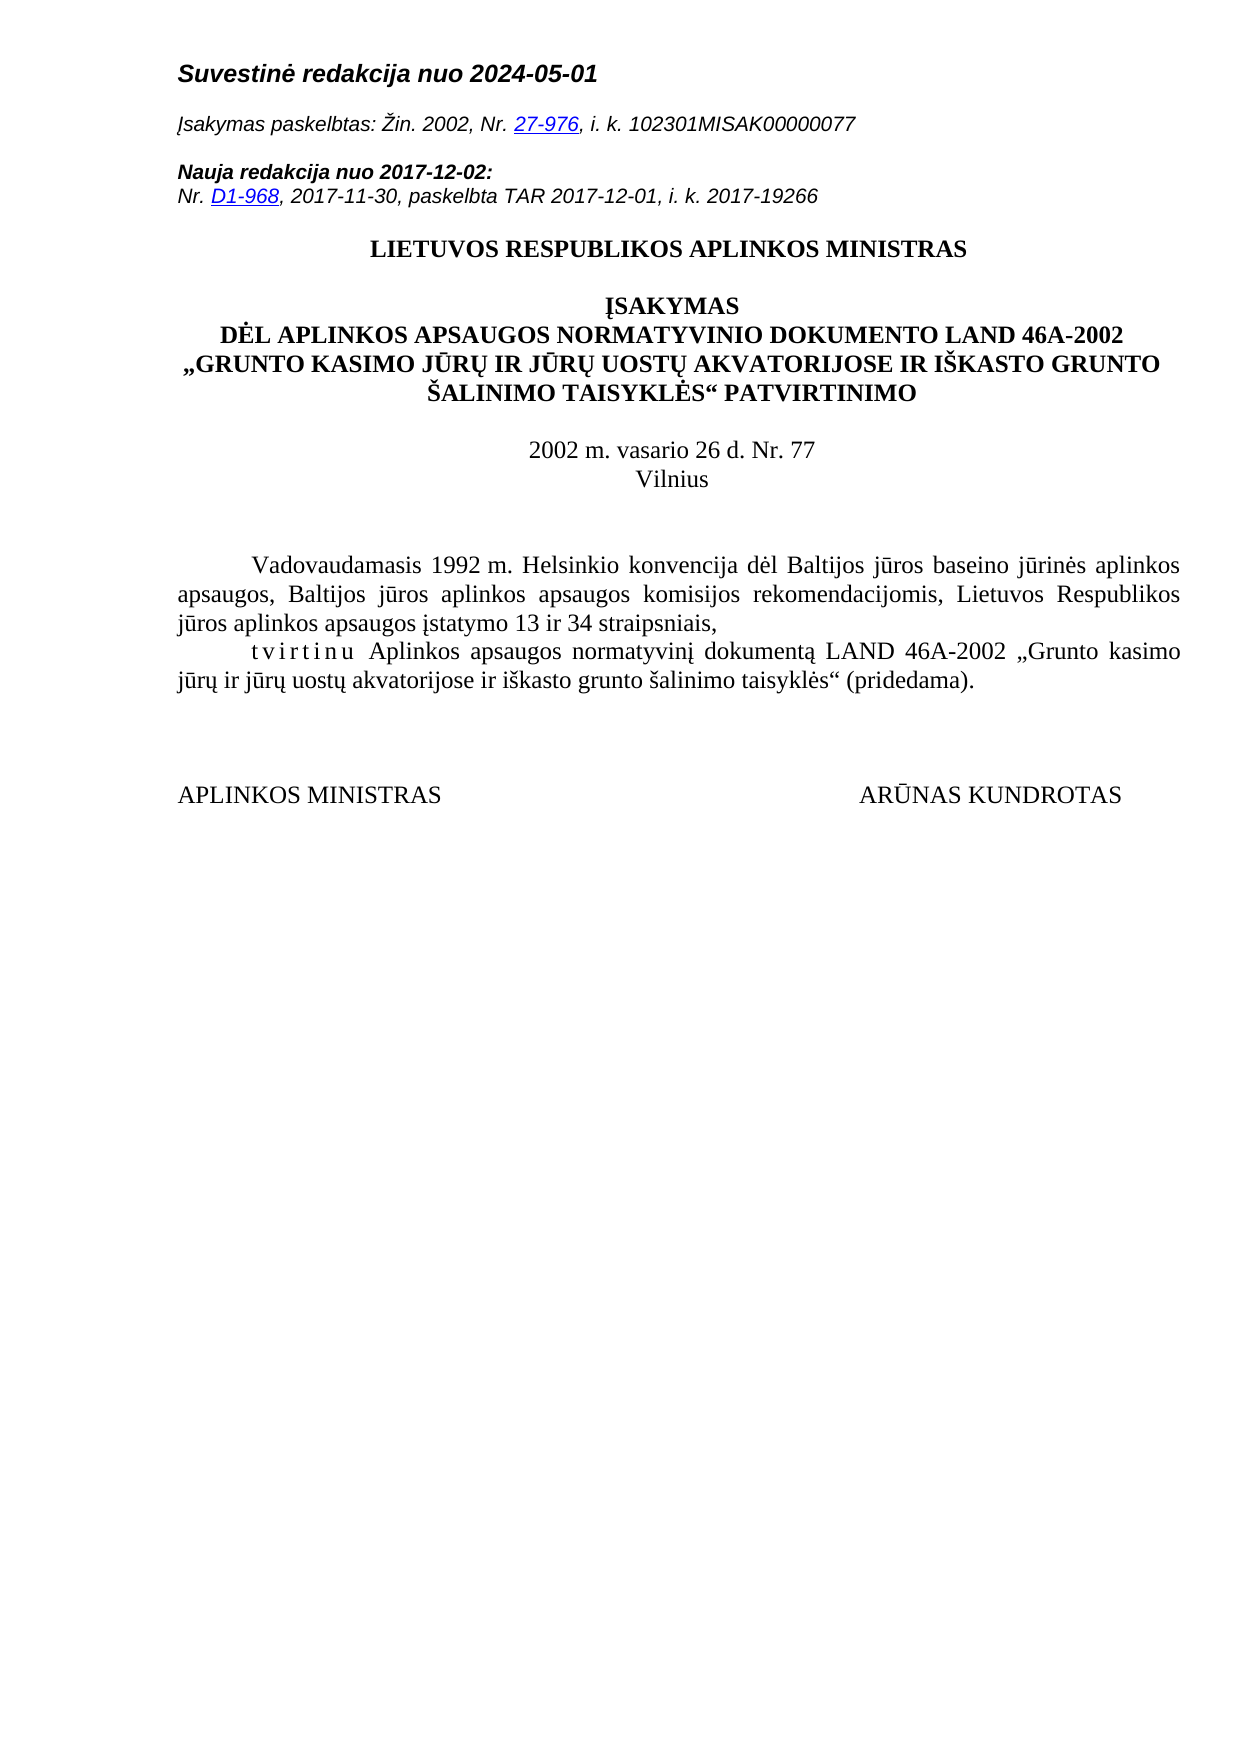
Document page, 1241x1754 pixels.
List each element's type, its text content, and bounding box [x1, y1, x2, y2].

text Vilnius [177, 464, 1167, 493]
text tvirtinu Aplinkos apsaugos normatyvinį dokumentą LAND 46A-2002 „Grunto kasimo jūrų ir jūrų uostų akvatorijose ir iškasto grunto šalinimo taisyklės“ (pridedama). [177, 636, 1181, 694]
text 2002 m. vasario 26 d. Nr. 77 [177, 435, 1167, 464]
text LIETUVOS RESPUBLIKOS APLINKOS MINISTRAS [177, 234, 1167, 263]
text APLINKOS MINISTRAS ARŪNAS KUNDROTAS [177, 780, 1181, 809]
text Vadovaudamasis 1992 m. Helsinkio konvencija dėl Baltijos jūros baseino jūrinės aplinkos apsaugos, Baltijos jūros aplinkos apsaugos komisijos rekomendacijomis, Lietuvos Respublikos jūros aplinkos apsaugos įstatymo 13 ir 34 straipsniais, [177, 550, 1181, 636]
text Suvestinė redakcija nuo 2024-05-01 [177, 59, 1181, 88]
text ĮSAKYMAS [177, 291, 1167, 320]
text DĖL APLINKOS APSAUGOS NORMATYVINIO DOKUMENTO LAND 46A-2002 „GRUNTO KASIMO JŪRŲ IR JŪRŲ UOSTŲ AKVATORIJOSE IR IŠKASTO GRUNTO ŠALINIMO TAISYKLĖS“ PATVIRTINIMO [177, 320, 1167, 406]
text Nr. D1-968, 2017-11-30, paskelbta TAR 2017-12-01, i. k. 2017-19266 [177, 184, 1181, 208]
text Nauja redakcija nuo 2017-12-02: [177, 160, 1181, 184]
text Įsakymas paskelbtas: Žin. 2002, Nr. 27-976, i. k. 102301MISAK00000077 [177, 112, 1181, 136]
